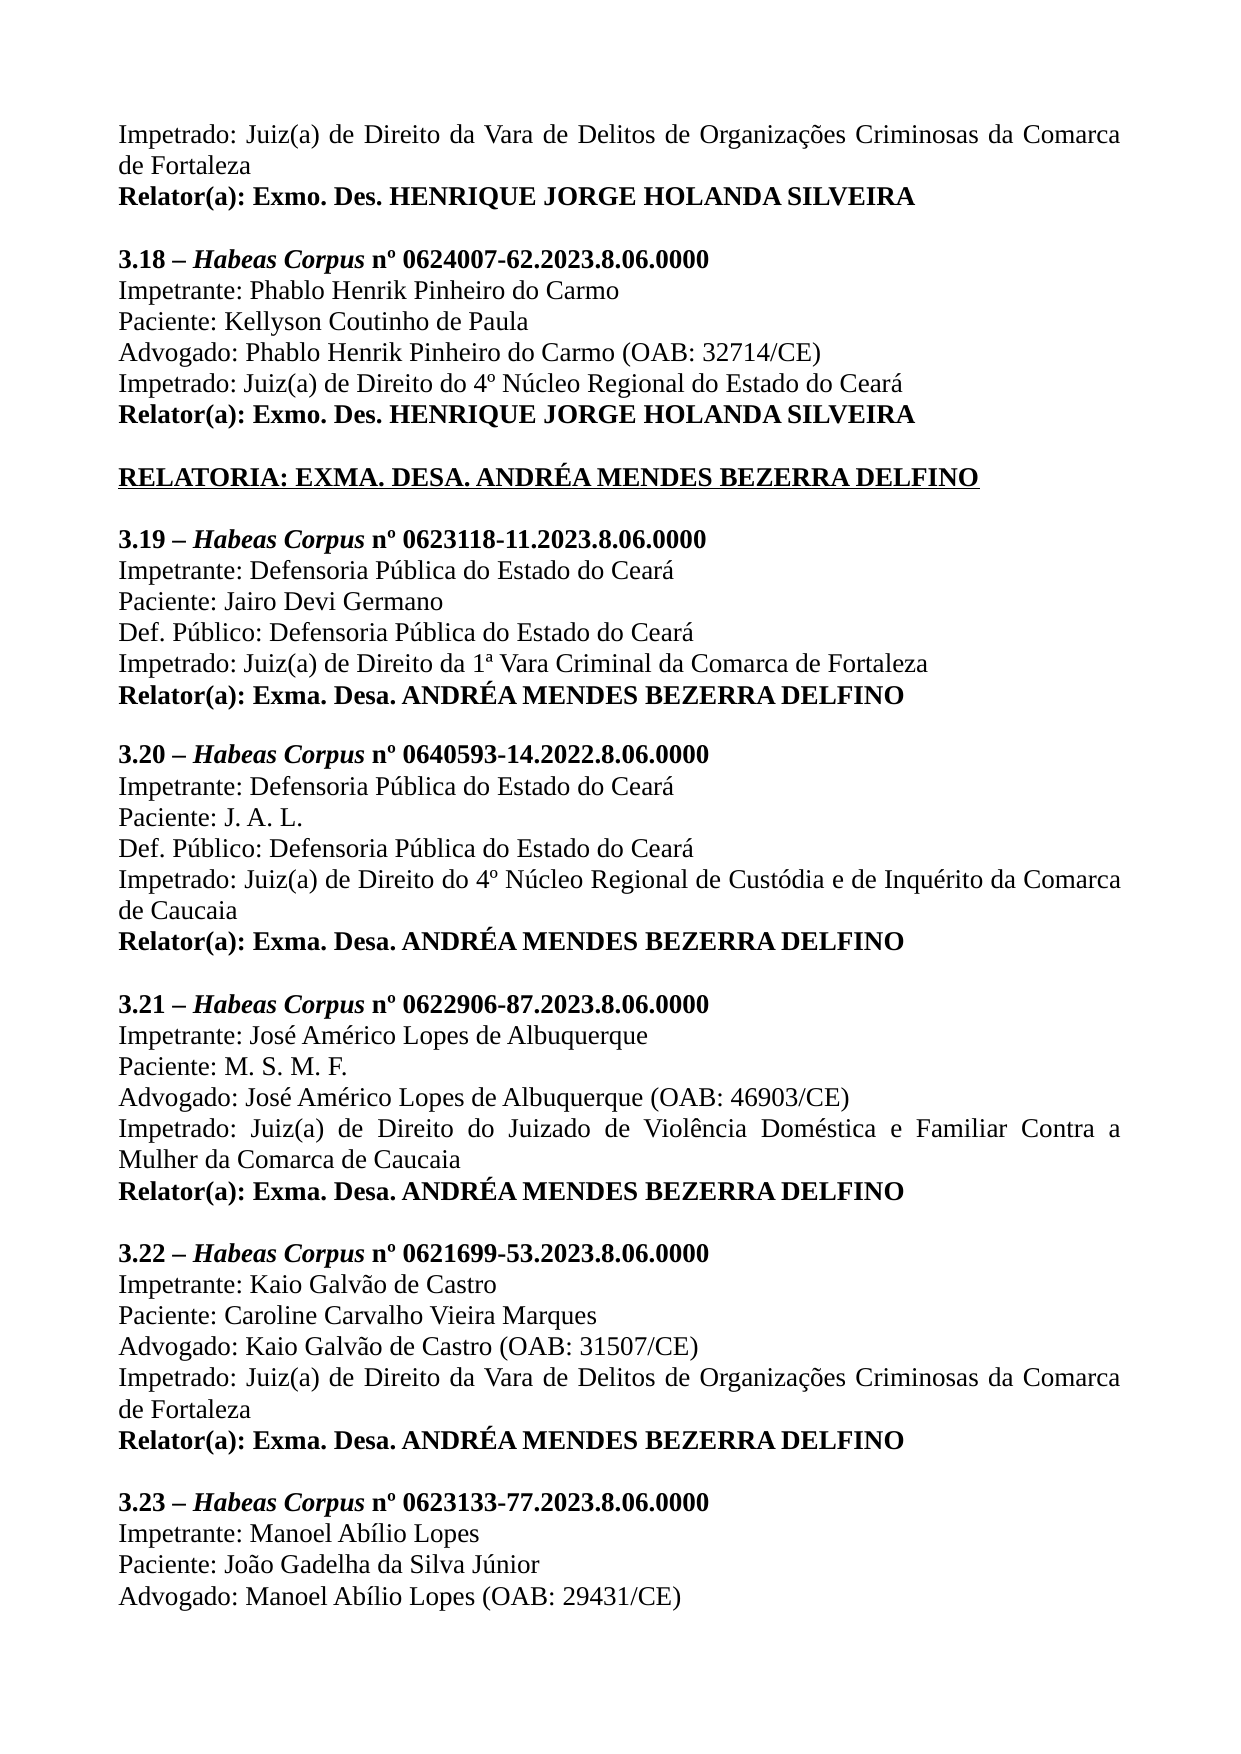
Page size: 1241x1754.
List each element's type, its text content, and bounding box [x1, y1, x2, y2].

text Paciente: Kellyson Coutinho de Paula [118, 305, 1122, 336]
text Impetrado: Juiz(a) de Direito do 4º Núcleo Regional de Custódia e de Inquérito da Comarca de Caucaia [118, 863, 1122, 926]
text 3.19 – Habeas Corpus nº 0623118-11.2023.8.06.0000 [118, 523, 1122, 554]
text Relator(a): Exma. Desa. ANDRÉA MENDES BEZERRA DELFINO [118, 1175, 1122, 1206]
text Paciente: M. S. M. F. [118, 1050, 1122, 1081]
text Impetrado: Juiz(a) de Direito da Vara de Delitos de Organizações Criminosas da Comarca de Fortaleza [118, 1362, 1122, 1424]
text Impetrante: Defensoria Pública do Estado do Ceará [118, 770, 1122, 801]
text Relator(a): Exma. Desa. ANDRÉA MENDES BEZERRA DELFINO [118, 1424, 1122, 1455]
text Impetrado: Juiz(a) de Direito da 1ª Vara Criminal da Comarca de Fortaleza [118, 648, 1122, 679]
text Advogado: José Américo Lopes de Albuquerque (OAB: 46903/CE) [118, 1081, 1122, 1112]
text Advogado: Kaio Galvão de Castro (OAB: 31507/CE) [118, 1330, 1122, 1362]
text Impetrado: Juiz(a) de Direito da Vara de Delitos de Organizações Criminosas da Comarca de Fortaleza [118, 118, 1122, 180]
text Paciente: Jairo Devi Germano [118, 585, 1122, 616]
text Paciente: J. A. L. [118, 801, 1122, 832]
text Advogado: Phablo Henrik Pinheiro do Carmo (OAB: 32714/CE) [118, 336, 1122, 367]
text 3.22 – Habeas Corpus nº 0621699-53.2023.8.06.0000 [118, 1237, 1122, 1268]
text 3.23 – Habeas Corpus nº 0623133-77.2023.8.06.0000 [118, 1486, 1122, 1517]
text Impetrante: Manoel Abílio Lopes [118, 1517, 1122, 1548]
text Def. Público: Defensoria Pública do Estado do Ceará [118, 832, 1122, 863]
text Relator(a): Exma. Desa. ANDRÉA MENDES BEZERRA DELFINO [118, 679, 1122, 710]
text Paciente: Caroline Carvalho Vieira Marques [118, 1299, 1122, 1330]
text 3.21 – Habeas Corpus nº 0622906-87.2023.8.06.0000 [118, 988, 1122, 1019]
text Impetrante: Phablo Henrik Pinheiro do Carmo [118, 274, 1122, 305]
text Impetrante: Kaio Galvão de Castro [118, 1268, 1122, 1299]
text Relator(a): Exmo. Des. HENRIQUE JORGE HOLANDA SILVEIRA [118, 180, 1122, 212]
text 3.20 – Habeas Corpus nº 0640593-14.2022.8.06.0000 [118, 739, 1122, 770]
text Advogado: Manoel Abílio Lopes (OAB: 29431/CE) [118, 1579, 1122, 1611]
text Impetrado: Juiz(a) de Direito do Juizado de Violência Doméstica e Familiar Contra a Mulher da Comarca de Caucaia [118, 1112, 1122, 1175]
text 3.18 – Habeas Corpus nº 0624007-62.2023.8.06.0000 [118, 243, 1122, 274]
text Impetrado: Juiz(a) de Direito do 4º Núcleo Regional do Estado do Ceará [118, 367, 1122, 398]
text Impetrante: José Américo Lopes de Albuquerque [118, 1019, 1122, 1050]
text Paciente: João Gadelha da Silva Júnior [118, 1548, 1122, 1579]
text Def. Público: Defensoria Pública do Estado do Ceará [118, 616, 1122, 648]
text Impetrante: Defensoria Pública do Estado do Ceará [118, 554, 1122, 585]
text Relator(a): Exma. Desa. ANDRÉA MENDES BEZERRA DELFINO [118, 926, 1122, 957]
text Relator(a): Exmo. Des. HENRIQUE JORGE HOLANDA SILVEIRA [118, 398, 1122, 429]
text RELATORIA: EXMA. DESA. ANDRÉA MENDES BEZERRA DELFINO [118, 461, 1122, 492]
